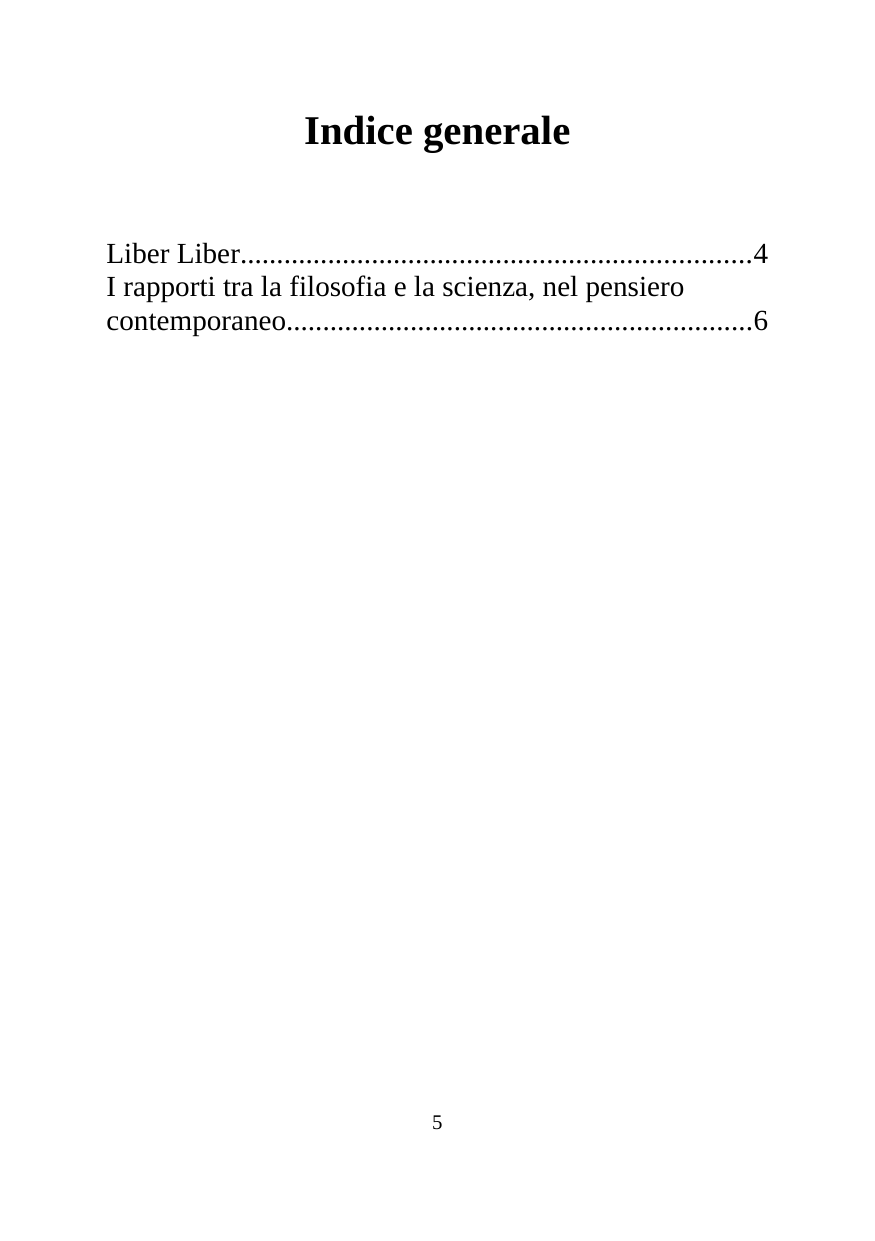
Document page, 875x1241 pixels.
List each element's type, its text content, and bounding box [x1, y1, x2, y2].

text Liber Liber 4 [106, 236, 768, 269]
subtitle Indice generale [106, 106, 768, 153]
text I rapporti tra la filosofia e la scienza, nel pensiero contemporaneo 6 [106, 269, 768, 337]
